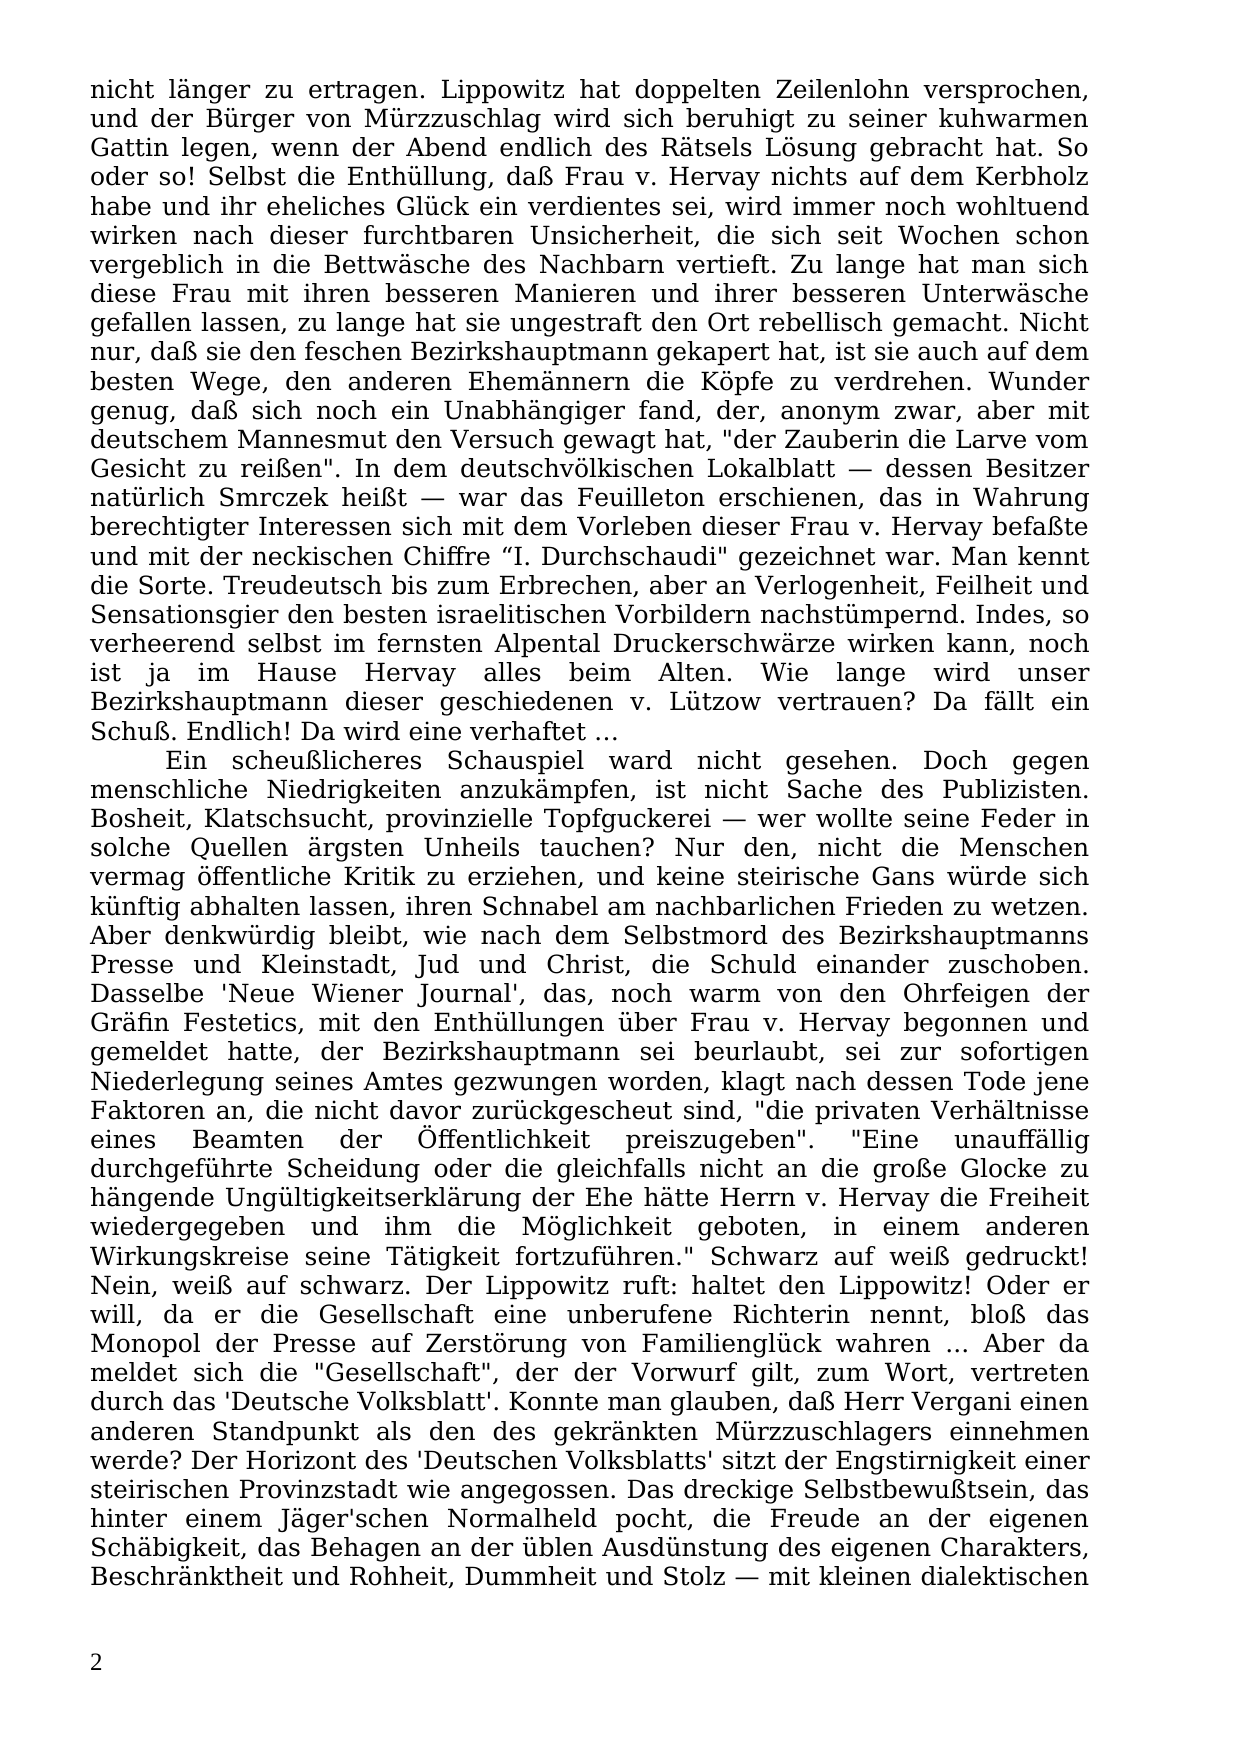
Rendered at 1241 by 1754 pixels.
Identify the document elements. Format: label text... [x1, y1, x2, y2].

text Ein scheußlicheres Schauspiel ward nicht gesehen. Doch gegen menschliche Niedrigkeiten anzukämpfen, ist nicht Sache des Publizisten. Bosheit, Klatschsucht, provinzielle Topfguckerei — wer wollte seine Feder in solche Quellen ärgsten Unheils tauchen? Nur den, nicht die Menschen vermag öffentliche Kritik zu erziehen, und keine steirische Gans würde sich künftig abhalten lassen, ihren Schnabel am nachbarlichen Frieden zu wetzen. Aber denkwürdig bleibt, wie nach dem Selbstmord des Bezirkshauptmanns Presse und Kleinstadt, Jud und Christ, die Schuld einander zuschoben. Dasselbe 'Neue Wiener Journal', das, noch warm von den Ohrfeigen der Gräfin Festetics, mit den Enthüllungen über Frau v. Hervay begonnen und gemeldet hatte, der Bezirkshauptmann sei beurlaubt, sei zur sofortigen Niederlegung seines Amtes gezwungen worden, klagt nach dessen Tode jene Faktoren an, die nicht davor zurückgescheut sind, "die privaten Verhältnisse eines Beamten der Öffentlichkeit preiszugeben". "Eine unauffällig durchgeführte Scheidung oder die gleichfalls nicht an die große Glocke zu hängende Ungültigkeitserklärung der Ehe hätte Herrn v. Hervay die Freiheit wiedergegeben und ihm die Möglichkeit geboten, in einem anderen Wirkungskreise seine Tätigkeit fortzuführen." Schwarz auf weiß gedruckt! Nein, weiß auf schwarz. Der Lippowitz ruft: haltet den Lippowitz! Oder er will, da er die Gesellschaft eine unberufene Richterin nennt, bloß das Monopol der Presse auf Zerstörung von Familienglück wahren ... Aber da meldet sich die "Gesellschaft", der der Vorwurf gilt, zum Wort, vertreten durch das 'Deutsche Volksblatt'. Konnte man glauben, daß Herr Vergani einen anderen Standpunkt als den des gekränkten Mürzzuschlagers einnehmen werde? Der Horizont des 'Deutschen Volksblatts' sitzt der Engstirnigkeit einer steirischen Provinzstadt wie angegossen. Das dreckige Selbstbewußtsein, das hinter einem Jäger'schen Normalheld pocht, die Freude an der eigenen Schäbigkeit, das Behagen an der üblen Ausdünstung des eigenen Charakters, Beschränktheit und Rohheit, Dummheit und Stolz — mit kleinen dialektischen [90, 746, 1091, 1592]
text nicht länger zu ertragen. Lippowitz hat doppelten Zeilenlohn versprochen, und der Bürger von Mürzzuschlag wird sich beruhigt zu seiner kuhwarmen Gattin legen, wenn der Abend endlich des Rätsels Lösung gebracht hat. So oder so! Selbst die Enthüllung, daß Frau v. Hervay nichts auf dem Kerbholz habe und ihr eheliches Glück ein verdientes sei, wird immer noch wohltuend wirken nach dieser furchtbaren Unsicherheit, die sich seit Wochen schon vergeblich in die Bettwäsche des Nachbarn vertieft. Zu lange hat man sich diese Frau mit ihren besseren Manieren und ihrer besseren Unterwäsche gefallen lassen, zu lange hat sie ungestraft den Ort rebellisch gemacht. Nicht nur, daß sie den feschen Bezirkshauptmann gekapert hat, ist sie auch auf dem besten Wege, den anderen Ehemännern die Köpfe zu verdrehen. Wunder genug, daß sich noch ein Unabhängiger fand, der, anonym zwar, aber mit deutschem Mannesmut den Versuch gewagt hat, "der Zauberin die Larve vom Gesicht zu reißen". In dem deutschvölkischen Lokalblatt — dessen Besitzer natürlich Smrczek heißt — war das Feuilleton erschienen, das in Wahrung berechtigter Interessen sich mit dem Vorleben dieser Frau v. Hervay befaßte und mit der neckischen Chiffre “I. Durchschaudi" gezeichnet war. Man kennt die Sorte. Treudeutsch bis zum Erbrechen, aber an Verlogenheit, Feilheit und Sensationsgier den besten israelitischen Vorbildern nachstümpernd. Indes, so verheerend selbst im fernsten Alpental Druckerschwärze wirken kann, noch ist ja im Hause Hervay alles beim Alten. Wie lange wird unser Bezirkshauptmann dieser geschiedenen v. Lützow vertrauen? Da fällt ein Schuß. Endlich! Da wird eine verhaftet … [90, 75, 1091, 746]
